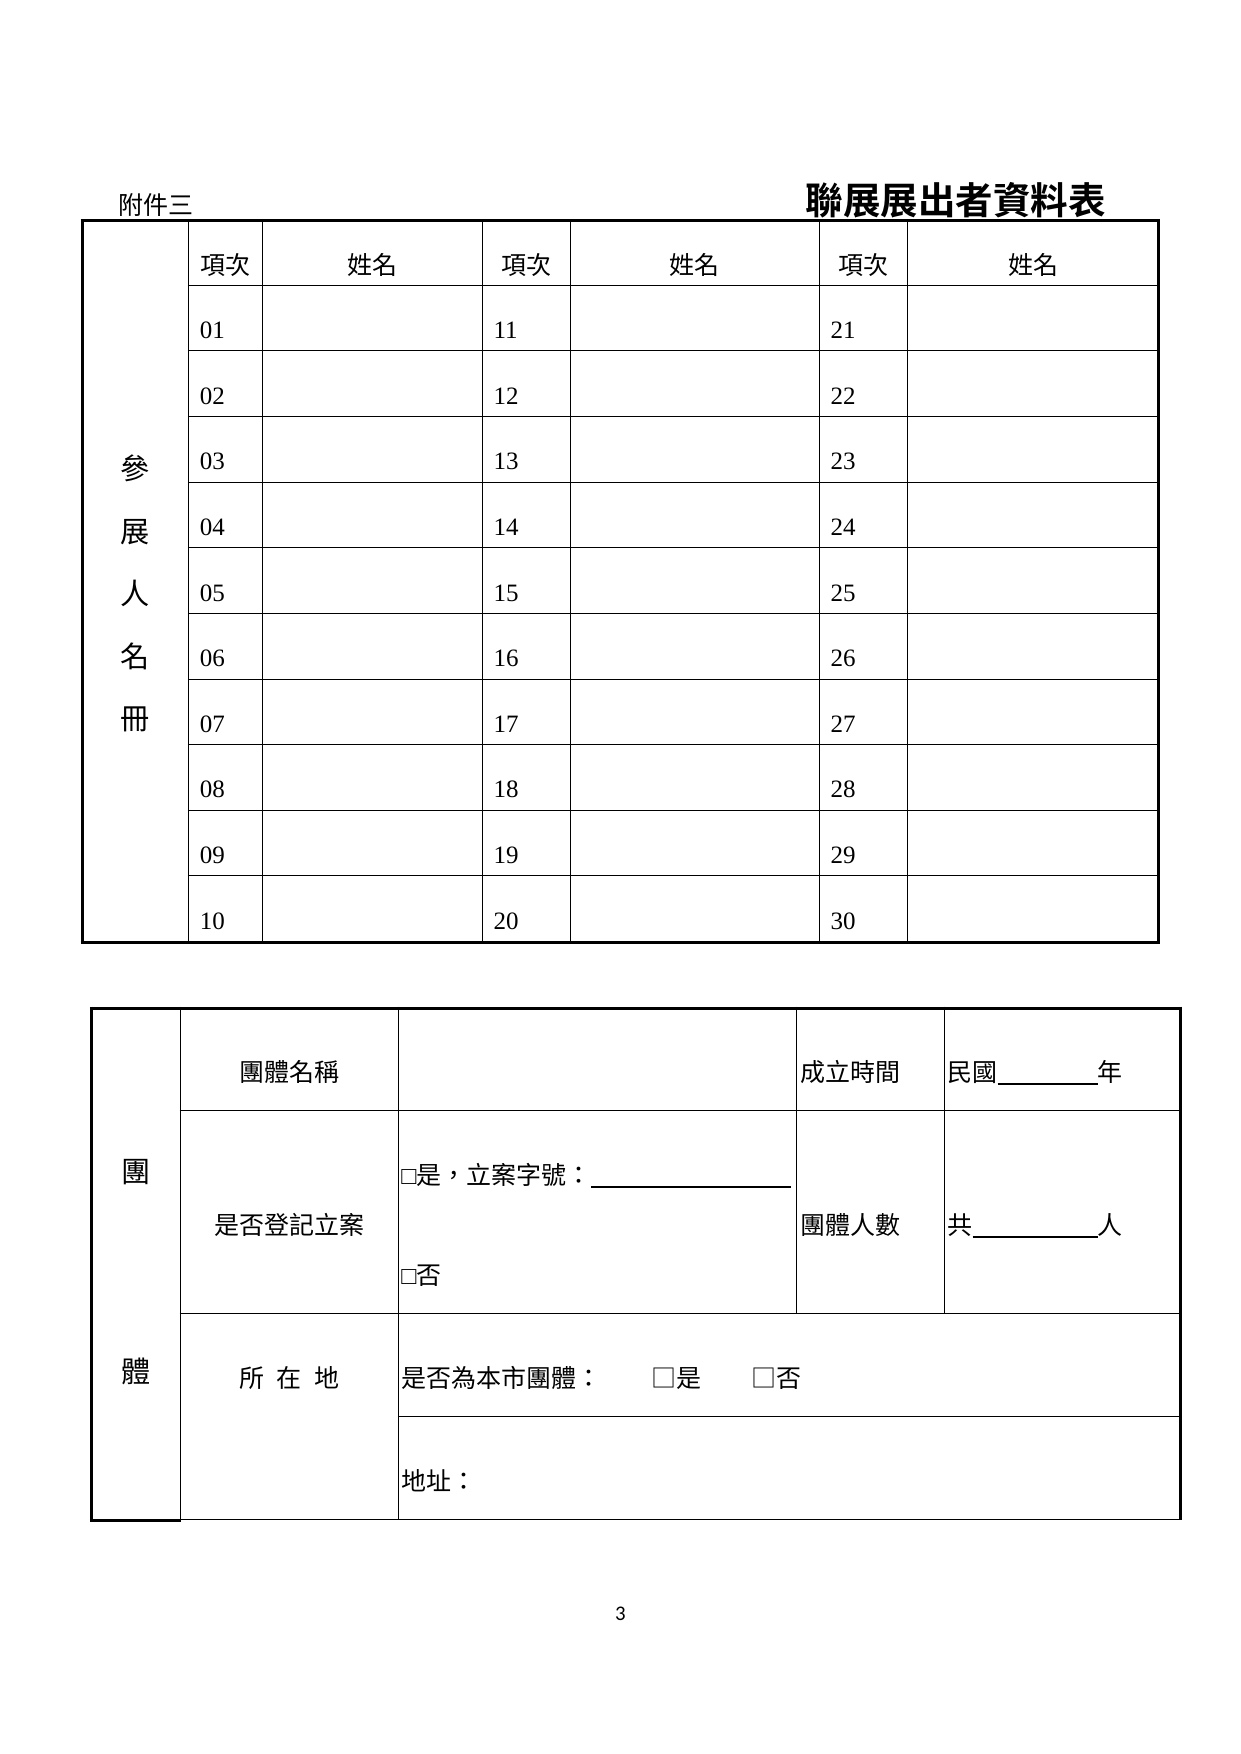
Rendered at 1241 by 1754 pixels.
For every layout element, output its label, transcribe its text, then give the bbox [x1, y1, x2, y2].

table_cell 地址： [399, 1417, 1179, 1519]
table_cell 10 [189, 876, 262, 941]
table_cell [263, 351, 482, 416]
table_cell 團體人數 [797, 1111, 944, 1313]
table_cell 04 [189, 483, 262, 547]
table_cell [908, 417, 1157, 482]
table_cell 21 [820, 286, 907, 350]
table_cell [571, 614, 819, 678]
table_cell [908, 745, 1157, 810]
table_cell 09 [189, 811, 262, 875]
table_header [399, 1010, 796, 1110]
table_cell 29 [820, 811, 907, 875]
table_cell 是否登記立案 [181, 1111, 398, 1313]
table_header 項次 [189, 222, 262, 285]
table_cell [263, 417, 482, 482]
table_cell 20 [483, 876, 570, 941]
table_cell [908, 680, 1157, 744]
table_cell [263, 548, 482, 613]
table_cell 02 [189, 351, 262, 416]
table_cell [571, 680, 819, 744]
table_cell [263, 745, 482, 810]
table_cell 26 [820, 614, 907, 678]
table_cell 16 [483, 614, 570, 678]
table_cell 07 [189, 680, 262, 744]
table_header 民國 年 [945, 1010, 1179, 1110]
text 附件三 聯展展出者資料表 [118, 157, 1122, 219]
table_cell [263, 680, 482, 744]
table_header 團 體 介 紹 [93, 1010, 180, 1519]
table_header 成立時間 [797, 1010, 944, 1110]
table_cell [908, 876, 1157, 941]
table_cell 12 [483, 351, 570, 416]
table_cell [263, 614, 482, 678]
table_cell 17 [483, 680, 570, 744]
table_header 項次 [820, 222, 907, 285]
table_cell 25 [820, 548, 907, 613]
table_header 姓名 [908, 222, 1157, 285]
table_cell [263, 876, 482, 941]
table_cell 03 [189, 417, 262, 482]
table_cell 24 [820, 483, 907, 547]
table_cell [263, 286, 482, 350]
table_header 姓名 [263, 222, 482, 285]
table_header 團體名稱 [181, 1010, 398, 1110]
table_cell [571, 876, 819, 941]
table_header 參 展 人 名 冊 [84, 222, 188, 941]
table_cell 05 [189, 548, 262, 613]
table_cell 共 人 [945, 1111, 1179, 1313]
table_cell 15 [483, 548, 570, 613]
table_cell [263, 811, 482, 875]
table_cell [908, 614, 1157, 678]
table_cell [908, 483, 1157, 547]
table_cell [571, 417, 819, 482]
table_cell 08 [189, 745, 262, 810]
table_cell [908, 351, 1157, 416]
table_cell 23 [820, 417, 907, 482]
table_header 姓名 [571, 222, 819, 285]
table_cell [571, 351, 819, 416]
table_cell 所 在 地 [181, 1314, 398, 1519]
table_cell 22 [820, 351, 907, 416]
table_cell [571, 548, 819, 613]
table_cell 14 [483, 483, 570, 547]
table_cell [263, 483, 482, 547]
table_cell □是，立案字號： □否 [399, 1111, 796, 1313]
table_cell 27 [820, 680, 907, 744]
table_cell 19 [483, 811, 570, 875]
table_cell 是否為本市團體： □是 □否 [399, 1314, 1179, 1416]
table_cell [908, 548, 1157, 613]
table_header 項次 [483, 222, 570, 285]
table_cell 13 [483, 417, 570, 482]
table_cell [908, 286, 1157, 350]
table_cell 28 [820, 745, 907, 810]
table_cell [571, 745, 819, 810]
table_cell [908, 811, 1157, 875]
table_cell 18 [483, 745, 570, 810]
table_cell 01 [189, 286, 262, 350]
table_cell [571, 286, 819, 350]
table_cell 06 [189, 614, 262, 678]
table_cell [571, 811, 819, 875]
table_cell [571, 483, 819, 547]
table_cell 11 [483, 286, 570, 350]
table_cell 30 [820, 876, 907, 941]
